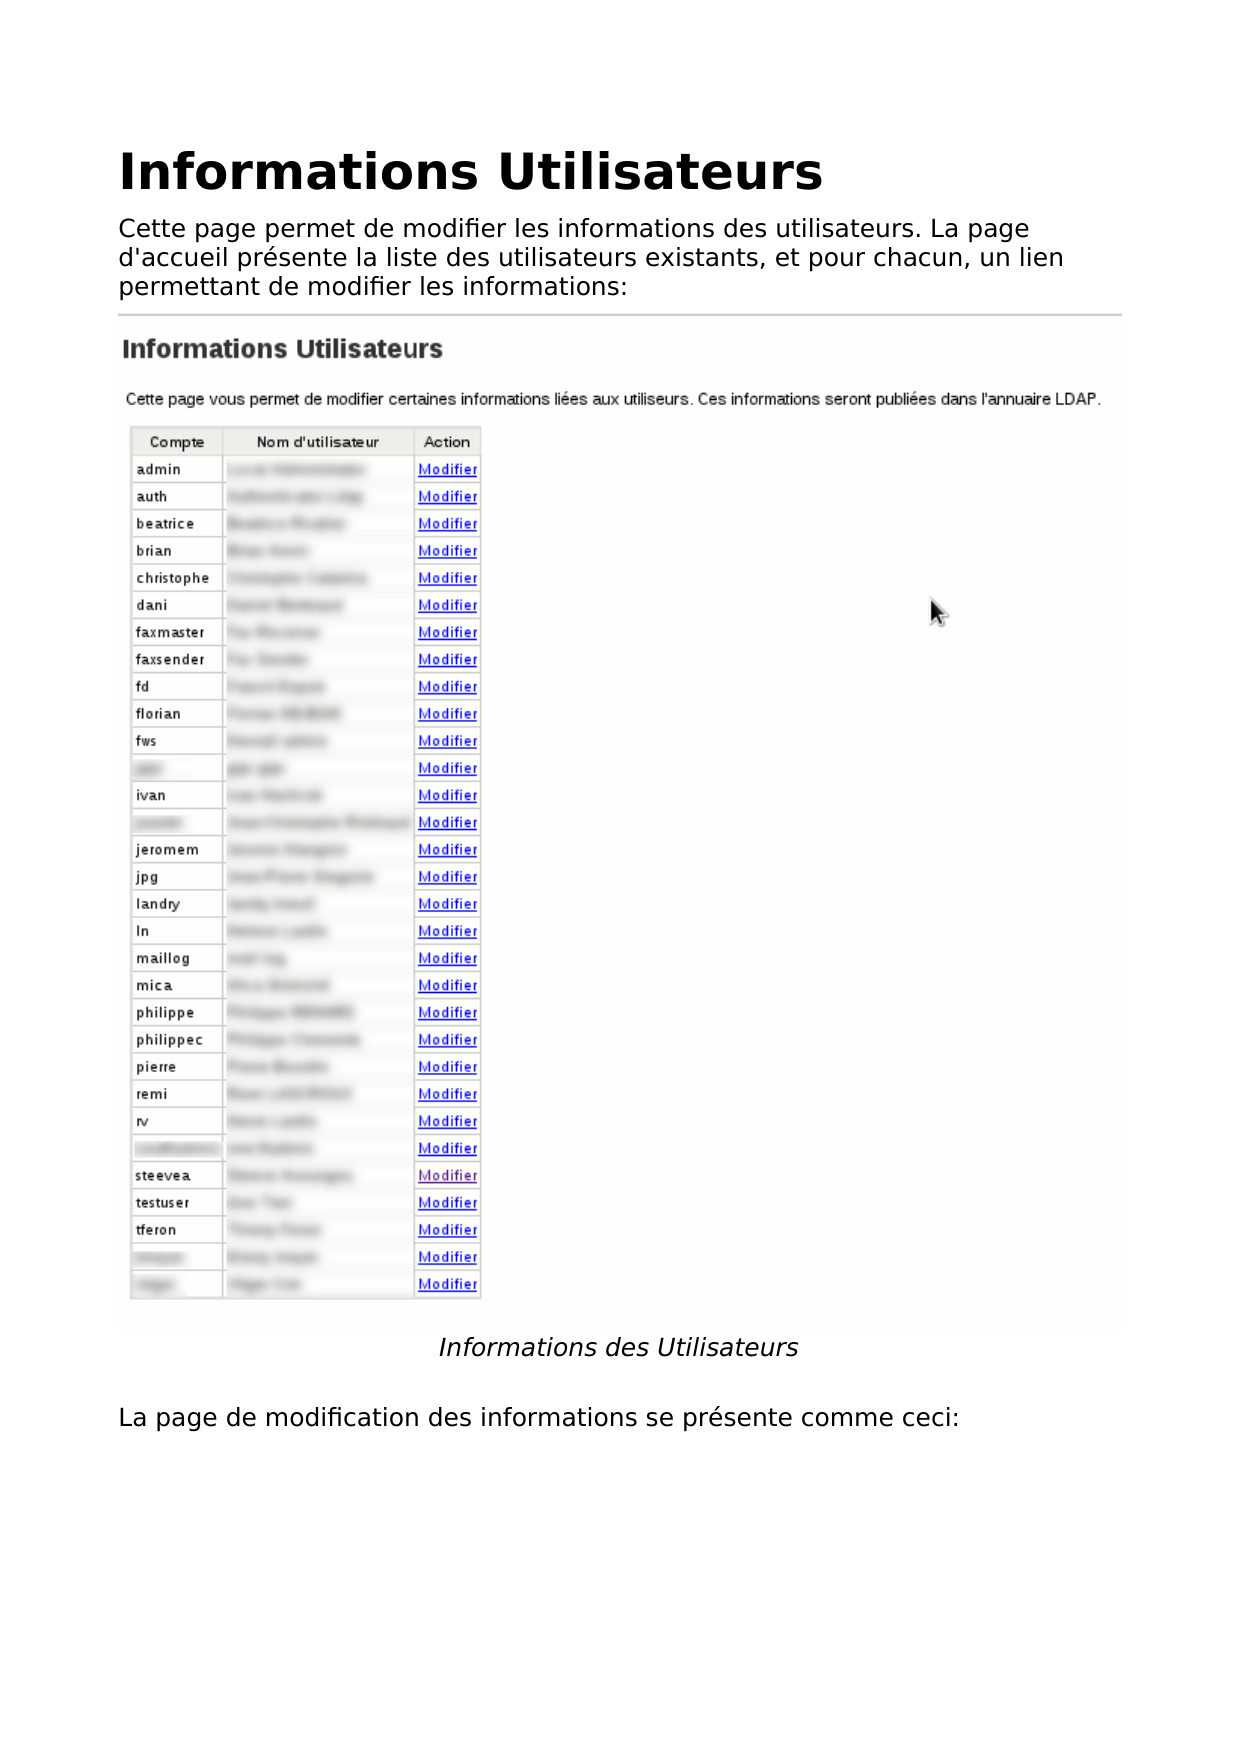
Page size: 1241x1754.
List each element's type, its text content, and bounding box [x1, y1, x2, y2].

picture [118, 313, 1123, 1333]
text La page de modification des informations se présente comme ceci: [118, 1404, 1122, 1433]
text Informations des Utilisateurs [118, 1333, 1122, 1362]
text Cette page permet de modifier les informations des utilisateurs. La page d'accueil présente la liste des utilisateurs existants, et pour chacun, un lien permettant de modifier les informations: [118, 214, 1122, 301]
subtitle Informations Utilisateurs [118, 143, 1122, 201]
